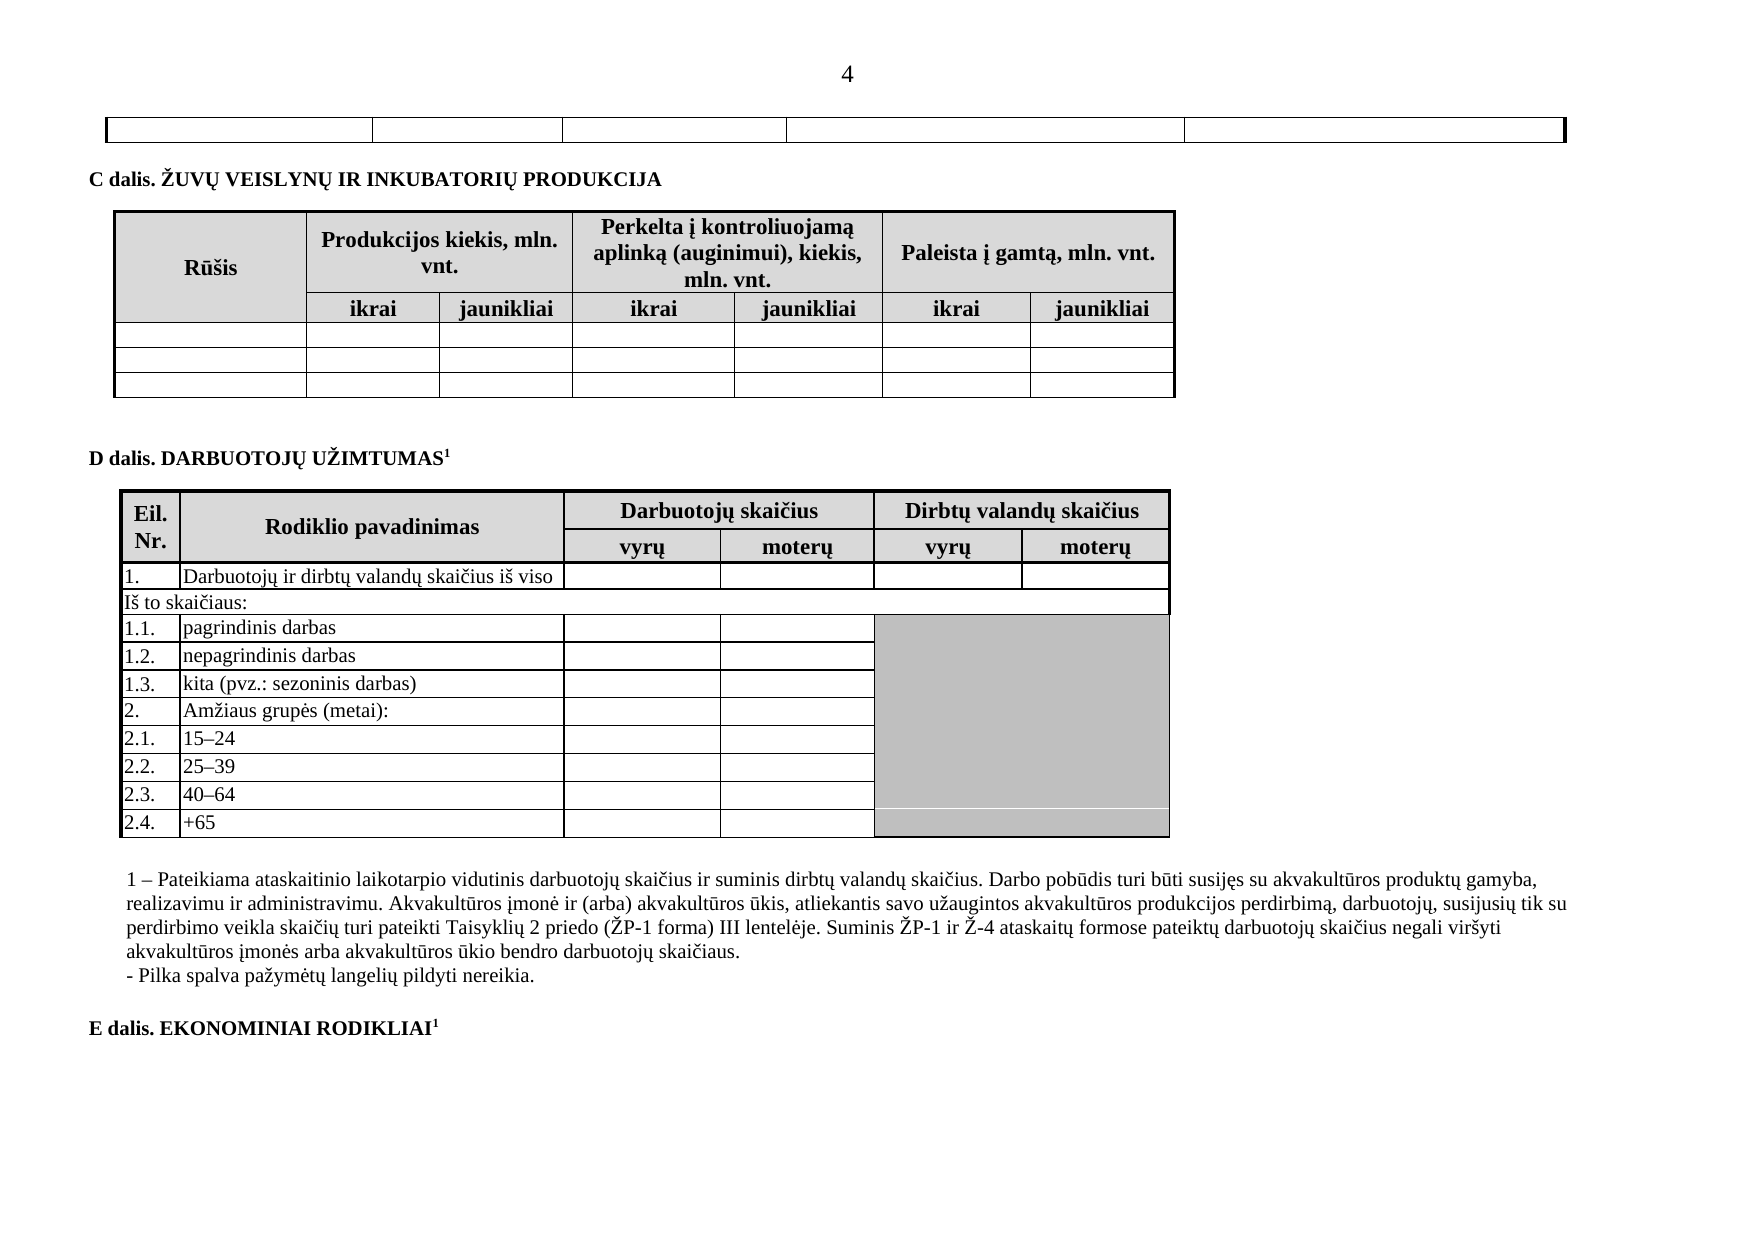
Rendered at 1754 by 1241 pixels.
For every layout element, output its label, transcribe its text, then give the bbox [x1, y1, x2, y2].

table_cell [1022, 781, 1169, 808]
table_cell [875, 669, 1022, 697]
table_cell [373, 118, 562, 142]
table_cell [721, 671, 874, 697]
table_cell [721, 615, 874, 641]
table_cell ikrai [883, 293, 1030, 322]
table_header Produkcijos kiekis, mln. vnt. [307, 213, 572, 292]
table_cell [875, 809, 1022, 836]
table_cell [735, 373, 882, 397]
table_cell [573, 323, 734, 347]
table_cell jaunikliai [1031, 293, 1173, 322]
table_cell 25–39 [181, 754, 563, 781]
table_cell [565, 564, 720, 588]
table_header Eil. Nr. [123, 493, 179, 561]
table_cell [1031, 373, 1173, 397]
text - Pilka spalva pažymėtų langelių pildyti nereikia. [126, 963, 1577, 987]
table_header Darbuotojų skaičius [565, 493, 873, 528]
table_cell [307, 348, 439, 372]
table_cell [440, 348, 572, 372]
table_cell [565, 643, 720, 669]
table_cell +65 [181, 810, 563, 836]
table_cell Darbuotojų ir dirbtų valandų skaičius iš viso [181, 564, 563, 588]
table_cell [565, 782, 720, 808]
table_cell jaunikliai [735, 293, 882, 322]
table_cell 40–64 [181, 782, 563, 808]
text E dalis. EKONOMINIAI RODIKLIAI1 [88, 1016, 1577, 1040]
table_header Rūšis [116, 213, 306, 322]
table_cell [721, 564, 873, 588]
table_cell [1022, 809, 1169, 836]
table_cell [883, 323, 1030, 347]
table_cell [565, 754, 720, 781]
table_cell ikrai [573, 293, 734, 322]
table_cell moterų [721, 530, 873, 561]
table_cell [565, 810, 720, 836]
table_cell [1022, 753, 1169, 781]
table_cell [1022, 615, 1169, 641]
table_cell nepagrindinis darbas [181, 643, 563, 669]
table_header Perkelta į kontroliuojamą aplinką (auginimui), kiekis, mln. vnt. [573, 213, 882, 292]
table_cell [1023, 564, 1168, 588]
table_cell [721, 782, 874, 808]
table_cell 1.2. [123, 643, 179, 669]
table_cell [875, 697, 1022, 725]
table_cell vyrų [875, 530, 1021, 561]
table_cell [565, 698, 720, 725]
table_cell [875, 564, 1021, 588]
table_cell [1185, 118, 1563, 142]
text D dalis. DARBUOTOJŲ UŽIMTUMAS1 [88, 446, 1577, 470]
table_cell Iš to skaičiaus: [123, 590, 1168, 614]
table_cell 2.4. [123, 810, 179, 836]
table_cell [307, 373, 439, 397]
table_cell vyrų [565, 530, 720, 561]
table_cell [721, 810, 874, 836]
table_cell [875, 641, 1022, 669]
table_cell [787, 118, 1184, 142]
table_header Rodiklio pavadinimas [181, 493, 563, 561]
table_cell [1022, 725, 1169, 753]
table_cell Amžiaus grupės (metai): [181, 698, 563, 725]
table_cell [565, 726, 720, 753]
table_cell [1022, 697, 1169, 725]
table_cell [875, 753, 1022, 781]
table_cell [1031, 323, 1173, 347]
table_cell [440, 373, 572, 397]
text 1 – Pateikiama ataskaitinio laikotarpio vidutinis darbuotojų skaičius ir suminis dirbtų valandų skaičius. Darbo pobūdis turi būti susijęs su akvakultūros produktų gamyba, realizavimu ir administravimu. Akvakultūros įmonė ir (arba) akvakultūros ūkis, atliekantis savo užaugintos akvakultūros produkcijos perdirbimą, darbuotojų, susijusių tik su perdirbimo veikla skaičių turi pateikti Taisyklių 2 priedo (ŽP-1 forma) III lentelėje. Suminis ŽP-1 ir Ž-4 ataskaitų formose pateiktų darbuotojų skaičius negali viršyti akvakultūros įmonės arba akvakultūros ūkio bendro darbuotojų skaičiaus. [126, 867, 1577, 963]
table_cell jaunikliai [440, 293, 572, 322]
table_cell [565, 671, 720, 697]
table_cell [108, 118, 372, 142]
table_cell pagrindinis darbas [181, 615, 563, 641]
table_cell 15–24 [181, 726, 563, 753]
table_cell [883, 373, 1030, 397]
table_cell [307, 323, 439, 347]
table_cell [565, 615, 720, 641]
table_cell 2.2. [123, 754, 179, 781]
table_header Paleista į gamtą, mln. vnt. [883, 213, 1173, 292]
table_cell [721, 726, 874, 753]
table_cell [875, 725, 1022, 753]
table_cell [735, 323, 882, 347]
table_cell [563, 118, 786, 142]
table_cell moterų [1023, 530, 1168, 561]
table_cell [573, 373, 734, 397]
table_cell 1.3. [123, 671, 179, 697]
table_cell 2.1. [123, 726, 179, 753]
table_cell [735, 348, 882, 372]
table_cell [875, 781, 1022, 808]
table_cell 2.3. [123, 782, 179, 808]
table_cell [1022, 669, 1169, 697]
table_cell [721, 754, 874, 781]
table_cell [573, 348, 734, 372]
table_cell [116, 373, 306, 397]
table_cell [116, 348, 306, 372]
table_cell [1031, 348, 1173, 372]
table_cell [1022, 641, 1169, 669]
table_cell [721, 698, 874, 725]
table_cell 1. [123, 564, 179, 588]
table_header Dirbtų valandų skaičius [875, 493, 1168, 528]
table_cell [116, 323, 306, 347]
table_cell [440, 323, 572, 347]
table_cell kita (pvz.: sezoninis darbas) [181, 671, 563, 697]
table_cell [875, 615, 1022, 641]
text C dalis. ŽUVŲ VEISLYNŲ IR INKUBATORIŲ PRODUKCIJA [88, 167, 1577, 191]
table_cell 1.1. [123, 615, 179, 641]
table_cell [883, 348, 1030, 372]
table_cell ikrai [307, 293, 439, 322]
table_cell [721, 643, 874, 669]
table_cell 2. [123, 698, 179, 725]
